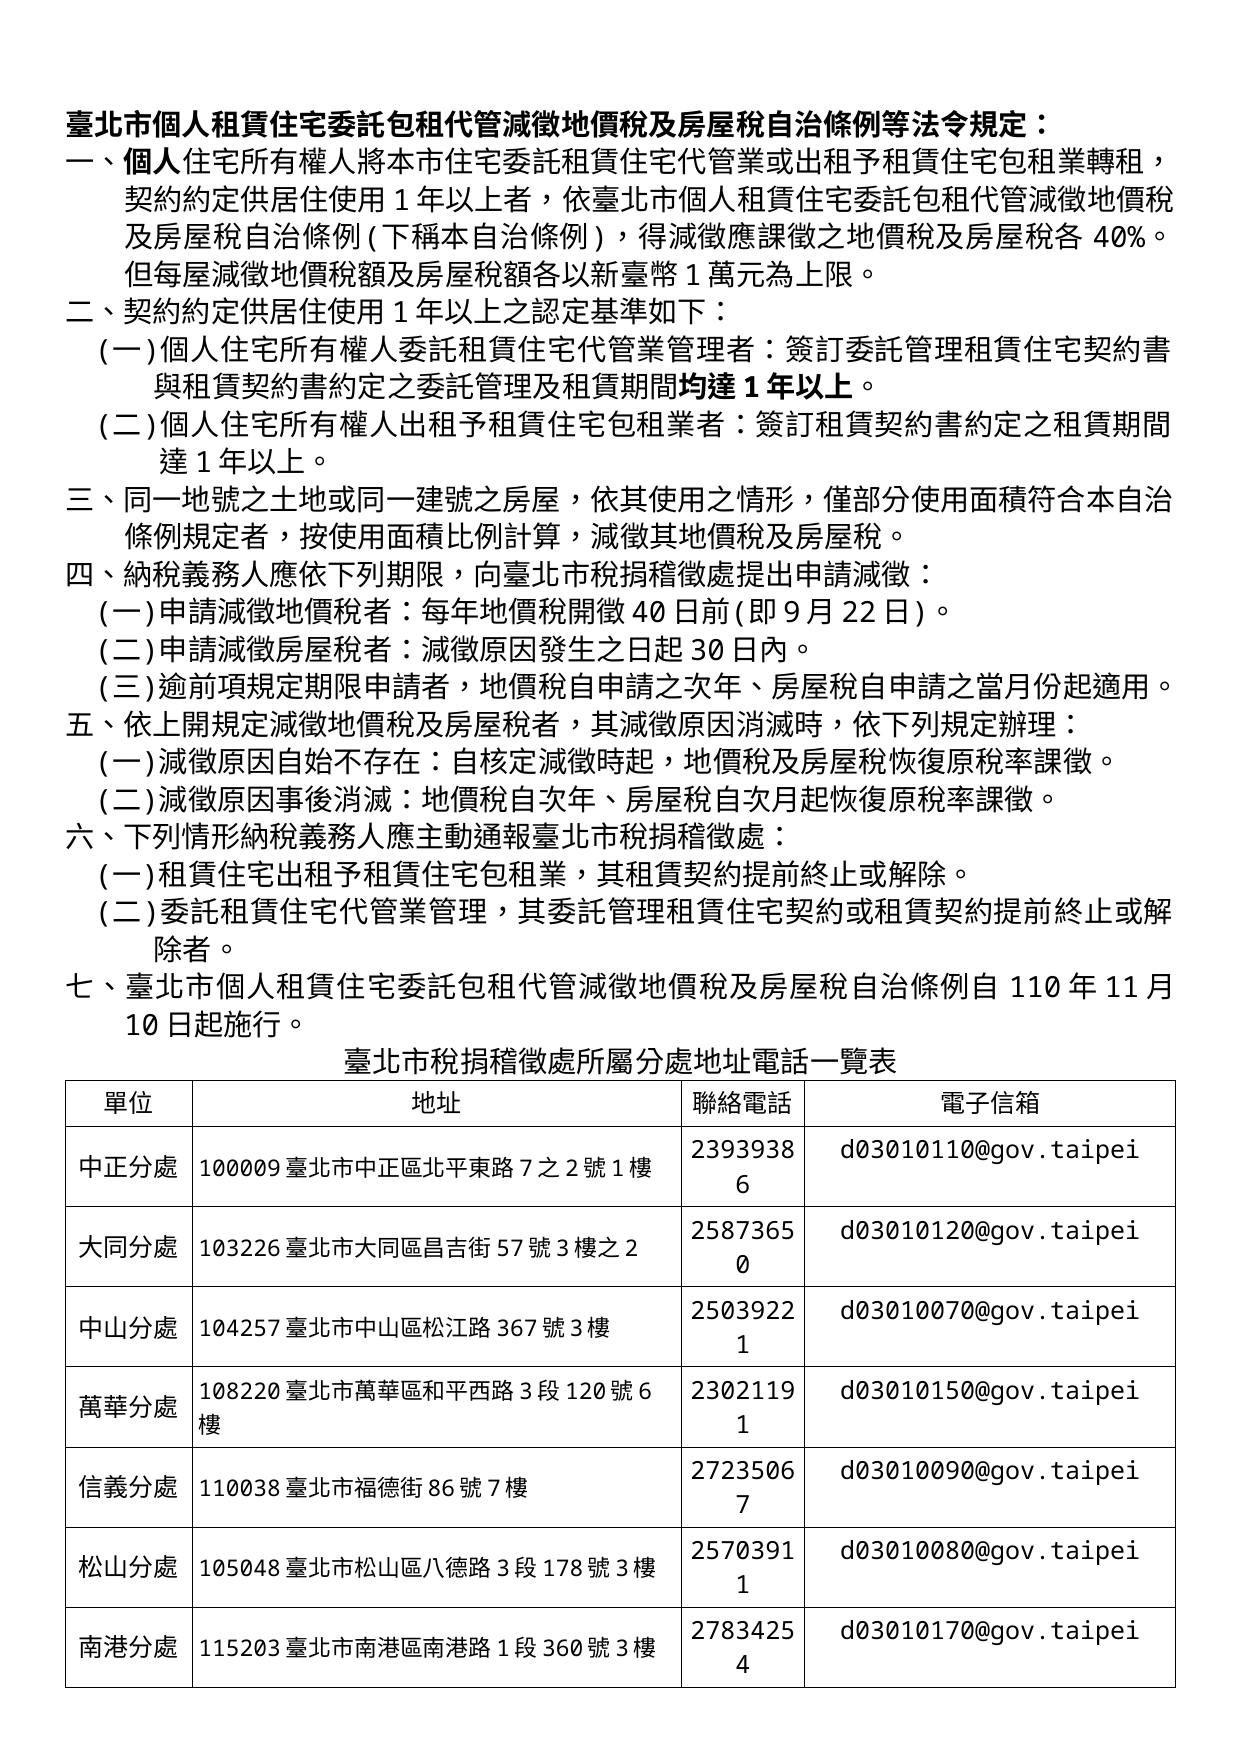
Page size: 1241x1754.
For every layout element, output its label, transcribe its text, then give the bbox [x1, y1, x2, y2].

table_cell 110038臺北市福德街86號7樓 [193, 1448, 681, 1526]
table_header 電子信箱 [805, 1081, 1175, 1126]
table_cell 南港分處 [66, 1608, 192, 1687]
text (二)申請減徵房屋稅者：減徵原因發生之日起30日內。 [94, 630, 1175, 667]
text 臺北市稅捐稽徵處所屬分處地址電話一覽表 [65, 1042, 1175, 1080]
table_cell 萬華分處 [66, 1367, 192, 1446]
text (一)租賃住宅出租予租賃住宅包租業，其租賃契約提前終止或解除。 [94, 855, 1175, 892]
table_cell 23939386 [682, 1127, 804, 1206]
text (一)減徵原因自始不存在：自核定減徵時起，地價稅及房屋稅恢復原稅率課徵。 [94, 742, 1175, 780]
text 二、契約約定供居住使用1年以上之認定基準如下： [65, 292, 1175, 330]
text 六、下列情形納稅義務人應主動通報臺北市稅捐稽徵處： [65, 817, 1175, 855]
table_cell 27834254 [682, 1608, 804, 1687]
table_cell d03010150@gov.taipei [805, 1367, 1175, 1446]
table_cell 松山分處 [66, 1528, 192, 1607]
table_cell 中山分處 [66, 1287, 192, 1366]
table_cell 25703911 [682, 1528, 804, 1607]
text (一)申請減徵地價稅者：每年地價稅開徵40日前(即9月22日)。 [94, 592, 1175, 630]
text (二)委託租賃住宅代管業管理，其委託管理租賃住宅契約或租賃契約提前終止或解除者。 [94, 892, 1175, 967]
table_header 單位 [66, 1081, 192, 1126]
text (二)個人住宅所有權人出租予租賃住宅包租業者：簽訂租賃契約書約定之租賃期間達1年以上。 [94, 405, 1175, 480]
table_cell d03010090@gov.taipei [805, 1448, 1175, 1526]
table_cell 108220臺北市萬華區和平西路3段120號6樓 [193, 1367, 681, 1446]
table_cell 103226臺北市大同區昌吉街57號3樓之2 [193, 1207, 681, 1286]
table_cell 27235067 [682, 1448, 804, 1526]
text 七、臺北市個人租賃住宅委託包租代管減徵地價稅及房屋稅自治條例自110年11月10日起施行。 [65, 967, 1175, 1042]
table_cell d03010110@gov.taipei [805, 1127, 1175, 1206]
table_cell d03010120@gov.taipei [805, 1207, 1175, 1286]
text 一、個人住宅所有權人將本市住宅委託租賃住宅代管業或出租予租賃住宅包租業轉租，契約約定供居住使用1年以上者，依臺北市個人租賃住宅委託包租代管減徵地價稅及房屋稅自治條例(下稱本自治條例)，得減徵應課徵之地價稅及房屋稅各40%。但每屋減徵地價稅額及房屋稅額各以新臺幣1萬元為上限。 [65, 142, 1175, 292]
text (三)逾前項規定期限申請者，地價稅自申請之次年、房屋稅自申請之當月份起適用。 [94, 667, 1175, 705]
text 四、納稅義務人應依下列期限，向臺北市稅捐稽徵處提出申請減徵： [65, 555, 1175, 592]
table_cell 23021191 [682, 1367, 804, 1446]
text 五、依上開規定減徵地價稅及房屋稅者，其減徵原因消滅時，依下列規定辦理： [65, 705, 1175, 742]
table_cell d03010170@gov.taipei [805, 1608, 1175, 1687]
table_cell 105048臺北市松山區八德路3段178號3樓 [193, 1528, 681, 1607]
text 三、同一地號之土地或同一建號之房屋，依其使用之情形，僅部分使用面積符合本自治條例規定者，按使用面積比例計算，減徵其地價稅及房屋稅。 [65, 480, 1175, 555]
table_cell 25039221 [682, 1287, 804, 1366]
table_cell 信義分處 [66, 1448, 192, 1526]
table_cell 104257臺北市中山區松江路367號3樓 [193, 1287, 681, 1366]
table_cell 中正分處 [66, 1127, 192, 1206]
text (二)減徵原因事後消滅：地價稅自次年、房屋稅自次月起恢復原稅率課徵。 [94, 780, 1175, 817]
table_cell d03010080@gov.taipei [805, 1528, 1175, 1607]
table_cell d03010070@gov.taipei [805, 1287, 1175, 1366]
text (一)個人住宅所有權人委託租賃住宅代管業管理者：簽訂委託管理租賃住宅契約書與租賃契約書約定之委託管理及租賃期間均達1年以上。 [94, 330, 1175, 405]
table_cell 25873650 [682, 1207, 804, 1286]
table_cell 115203臺北市南港區南港路1段360號3樓 [193, 1608, 681, 1687]
table_header 聯絡電話 [682, 1081, 804, 1126]
table_cell 大同分處 [66, 1207, 192, 1286]
table_cell 100009臺北市中正區北平東路7之2號1樓 [193, 1127, 681, 1206]
table_header 地址 [193, 1081, 681, 1126]
text 臺北市個人租賃住宅委託包租代管減徵地價稅及房屋稅自治條例等法令規定： [65, 105, 1175, 142]
